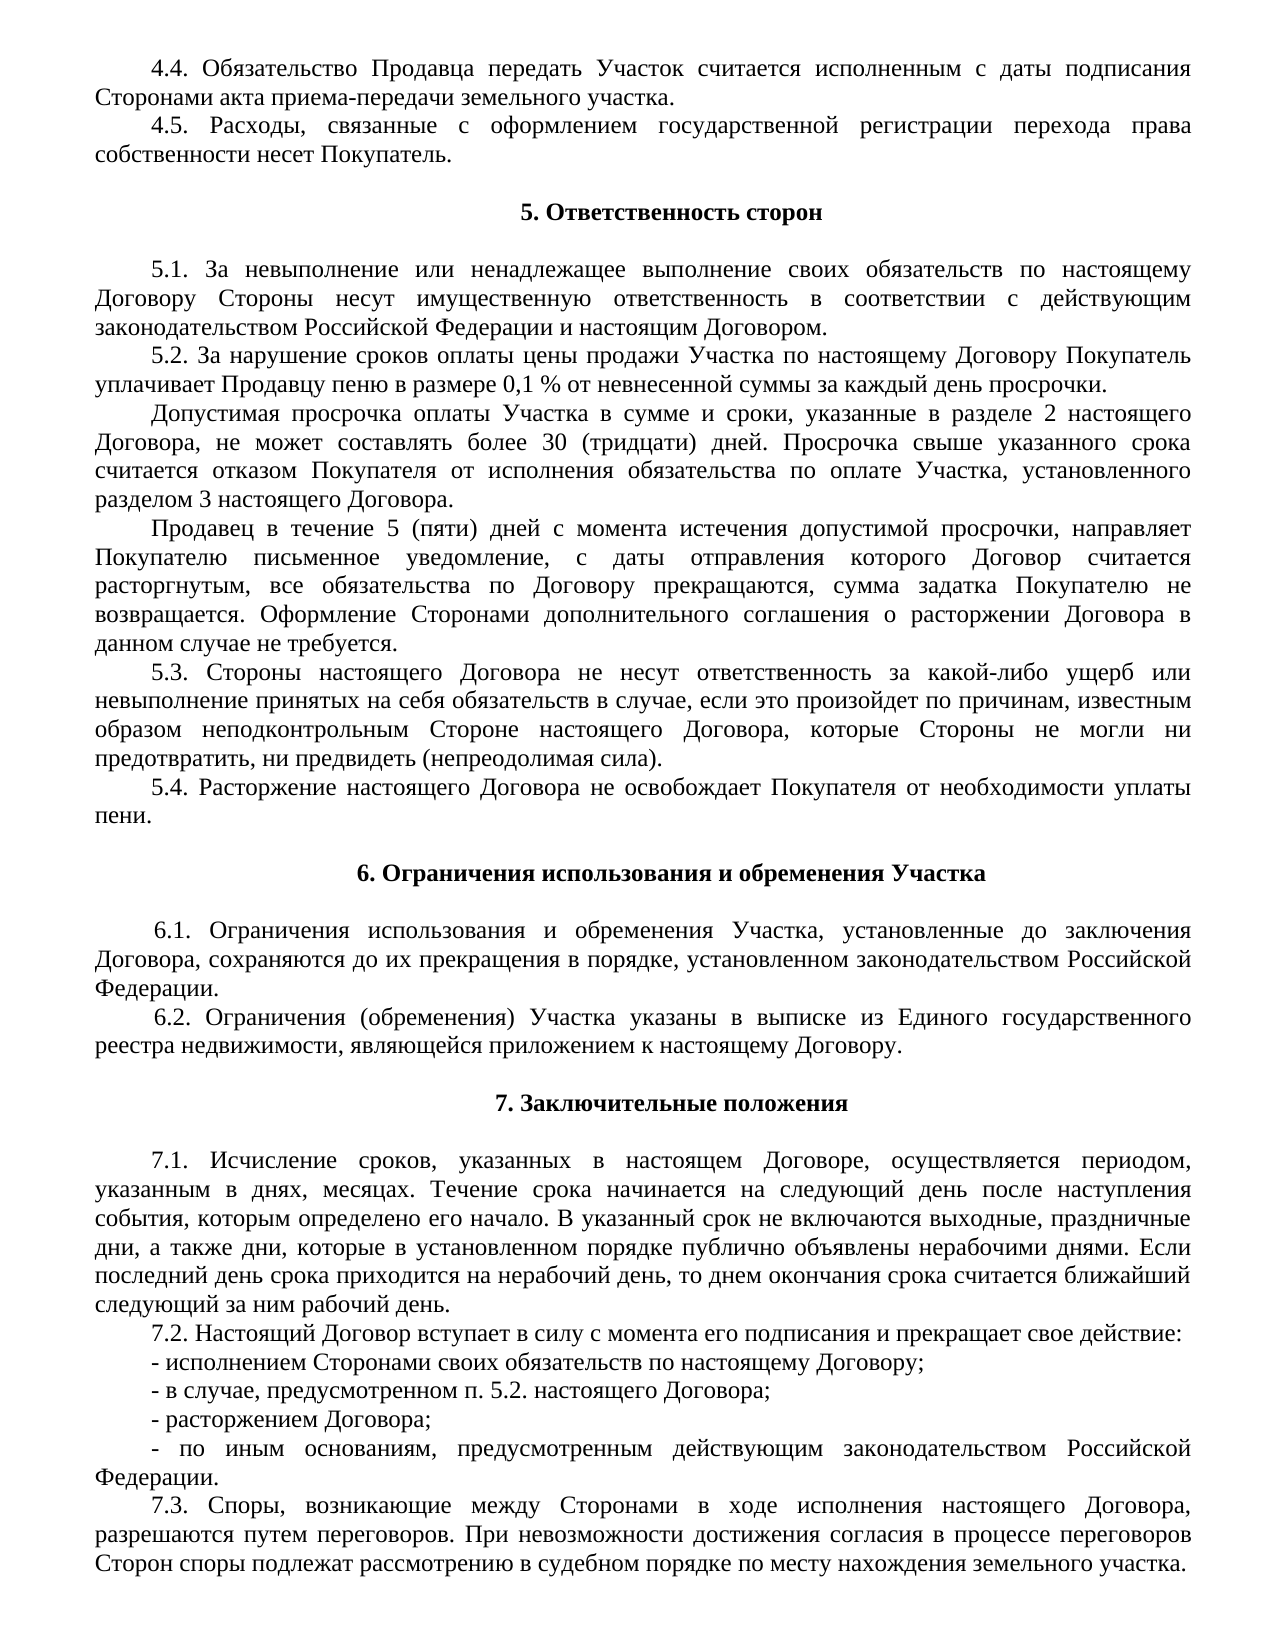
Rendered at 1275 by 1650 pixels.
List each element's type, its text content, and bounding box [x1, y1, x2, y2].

text 4.4. Обязательство Продавца передать Участок считается исполненным с даты подписания Сторонами акта приема-передачи земельного участка. [94, 53, 1192, 111]
text - по иным основаниям, предусмотренным действующим законодательством Российской Федерации. [94, 1433, 1192, 1491]
text - в случае, предусмотренном п. 5.2. настоящего Договора; [94, 1376, 1192, 1404]
text 5.4. Расторжение настоящего Договора не освобождает Покупателя от необходимости уплаты пени. [94, 772, 1192, 829]
text - расторжением Договора; [94, 1404, 1192, 1433]
text 7. Заключительные положения [151, 1088, 1192, 1117]
text 6.1. Ограничения использования и обременения Участка, установленные до заключения Договора, сохраняются до их прекращения в порядке, установленном законодательством Российской Федерации. [94, 916, 1192, 1002]
text Допустимая просрочка оплаты Участка в сумме и сроки, указанные в разделе 2 настоящего Договора, не может составлять более 30 (тридцати) дней. Просрочка свыше указанного срока считается отказом Покупателя от исполнения обязательства по оплате Участка, установленного разделом 3 настоящего Договора. [94, 398, 1192, 513]
text 6.2. Ограничения (обременения) Участка указаны в выписке из Единого государственного реестра недвижимости, являющейся приложением к настоящему Договору. [94, 1002, 1192, 1059]
text 5.2. За нарушение сроков оплаты цены продажи Участка по настоящему Договору Покупатель уплачивает Продавцу пеню в размере 0,1 % от невнесенной суммы за каждый день просрочки. [94, 341, 1192, 398]
text Продавец в течение 5 (пяти) дней с момента истечения допустимой просрочки, направляет Покупателю письменное уведомление, с даты отправления которого Договор считается расторгнутым, все обязательства по Договору прекращаются, сумма задатка Покупателю не возвращается. Оформление Сторонами дополнительного соглашения о расторжении Договора в данном случае не требуется. [94, 513, 1192, 657]
text 7.2. Настоящий Договор вступает в силу с момента его подписания и прекращает свое действие: [94, 1318, 1192, 1347]
text 7.1. Исчисление сроков, указанных в настоящем Договоре, осуществляется периодом, указанным в днях, месяцах. Течение срока начинается на следующий день после наступления события, которым определено его начало. В указанный срок не включаются выходные, праздничные дни, а также дни, которые в установленном порядке публично объявлены нерабочими днями. Если последний день срока приходится на нерабочий день, то днем окончания срока считается ближайший следующий за ним рабочий день. [94, 1146, 1192, 1318]
text 6. Ограничения использования и обременения Участка [151, 858, 1192, 887]
text 7.3. Споры, возникающие между Сторонами в ходе исполнения настоящего Договора, разрешаются путем переговоров. При невозможности достижения согласия в процессе переговоров Сторон споры подлежат рассмотрению в судебном порядке по месту нахождения земельного участка. [94, 1491, 1192, 1577]
text 4.5. Расходы, связанные с оформлением государственной регистрации перехода права собственности несет Покупатель. [94, 111, 1192, 168]
text - исполнением Сторонами своих обязательств по настоящему Договору; [94, 1347, 1192, 1376]
text 5.1. За невыполнение или ненадлежащее выполнение своих обязательств по настоящему Договору Стороны несут имущественную ответственность в соответствии с действующим законодательством Российской Федерации и настоящим Договором. [94, 254, 1192, 341]
text 5.3. Стороны настоящего Договора не несут ответственность за какой-либо ущерб или невыполнение принятых на себя обязательств в случае, если это произойдет по причинам, известным образом неподконтрольным Стороне настоящего Договора, которые Стороны не могли ни предотвратить, ни предвидеть (непреодолимая сила). [94, 657, 1192, 772]
text 5. Ответственность сторон [94, 197, 1192, 226]
